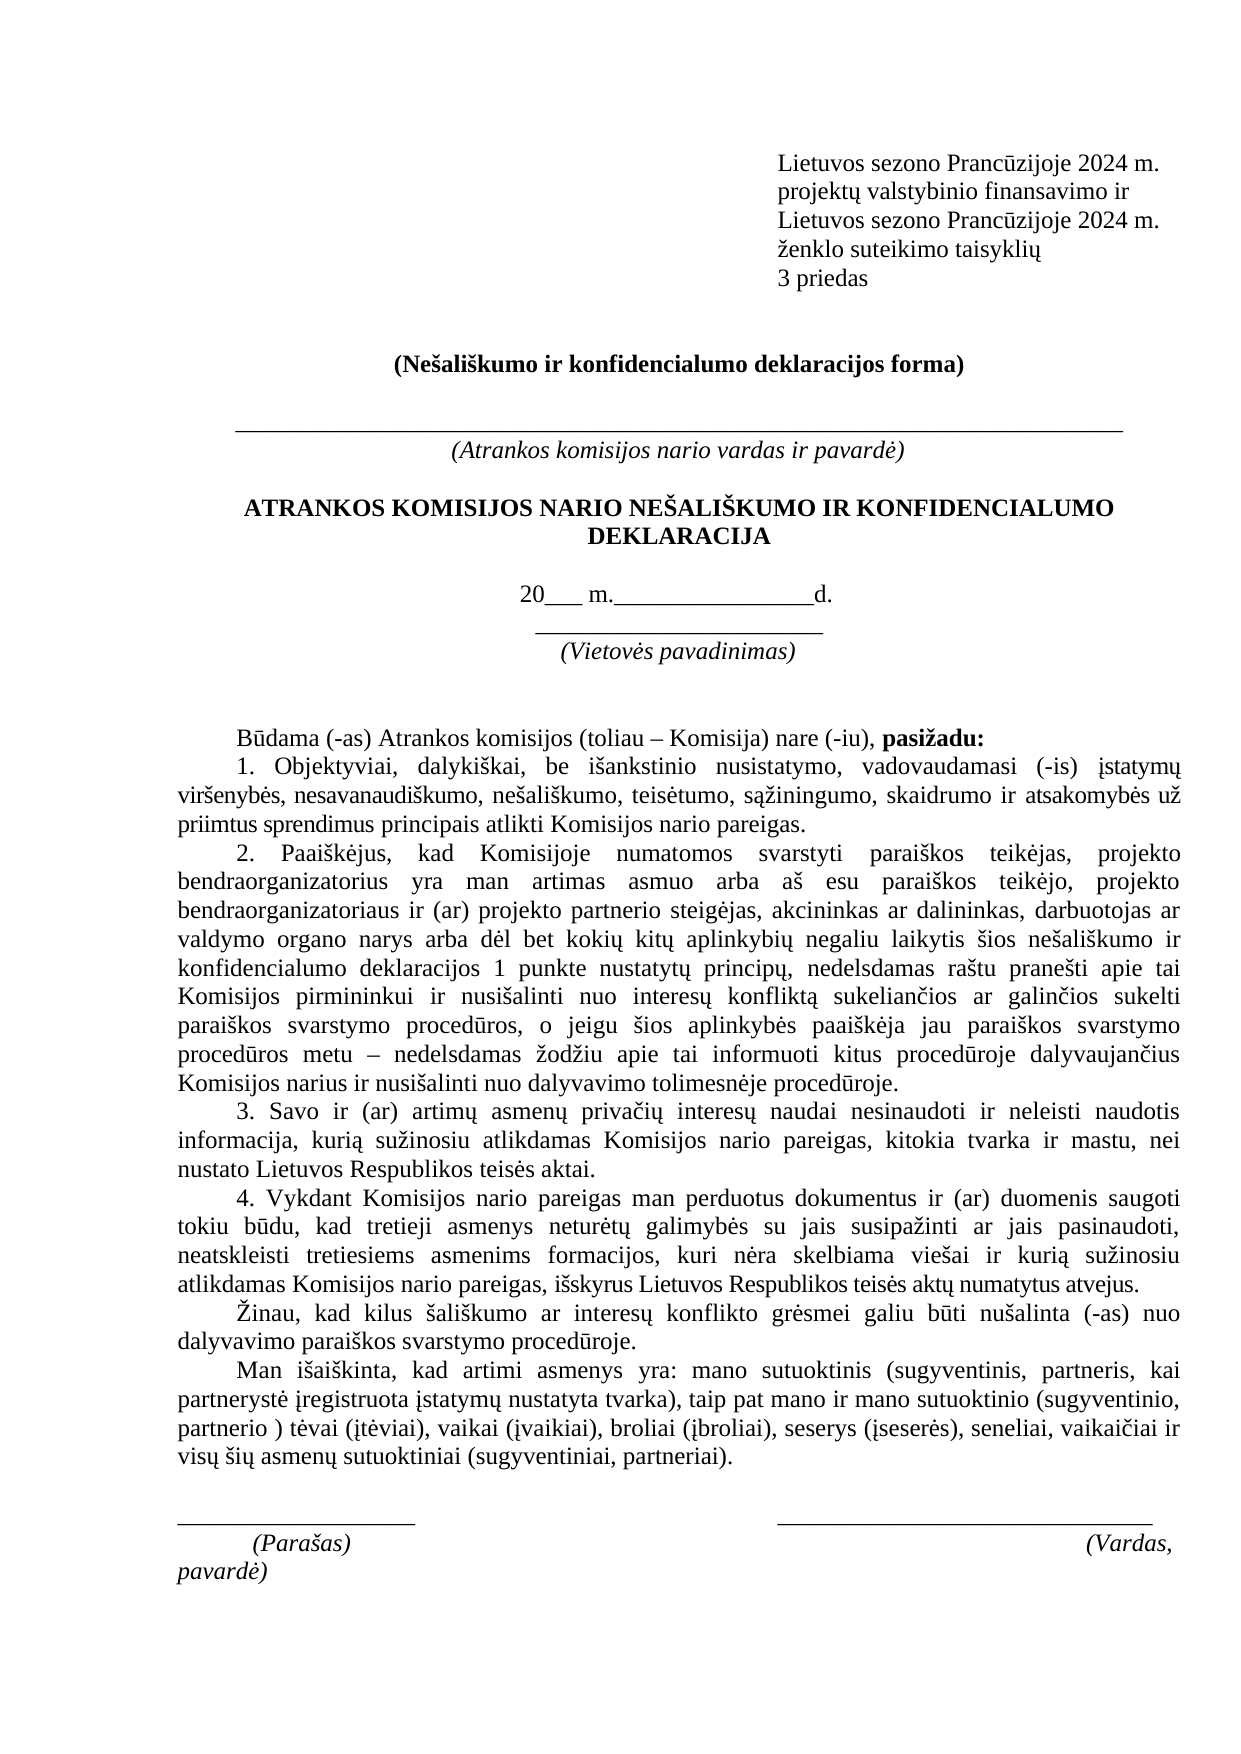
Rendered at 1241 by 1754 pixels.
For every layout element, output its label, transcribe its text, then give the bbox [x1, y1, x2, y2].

text _______________________ [177, 608, 1181, 636]
text 3 priedas [777, 263, 1191, 291]
text 2. Paaiškėjus, kad Komisijoje numatomos svarstyti paraiškos teikėjas, projekto bendraorganizatorius yra man artimas asmuo arba aš esu paraiškos teikėjo, projekto bendraorganizatoriaus ir (ar) projekto partnerio steigėjas, akcininkas ar dalininkas, darbuotojas ar valdymo organo narys arba dėl bet kokių kitų aplinkybių negaliu laikytis šios nešališkumo ir konfidencialumo deklaracijos 1 punkte nustatytų principų, nedelsdamas raštu pranešti apie tai Komisijos pirmininkui ir nusišalinti nuo interesų konfliktą sukeliančios ar galinčios sukelti paraiškos svarstymo procedūros, o jeigu šios aplinkybės paaiškėja jau paraiškos svarstymo procedūros metu – nedelsdamas žodžiu apie tai informuoti kitus procedūroje dalyvaujančius Komisijos narius ir nusišalinti nuo dalyvavimo tolimesnėje procedūroje. [177, 838, 1181, 1096]
text Man išaiškinta, kad artimi asmenys yra: mano sutuoktinis (sugyventinis, partneris, kai partnerystė įregistruota įstatymų nustatyta tvarka), taip pat mano ir mano sutuoktinio (sugyventinio, partnerio ) tėvai (įtėviai), vaikai (įvaikiai), broliai (įbroliai), seserys (įseserės), seneliai, vaikaičiai ir visų šių asmenų sutuoktiniai (sugyventiniai, partneriai). [177, 1355, 1181, 1470]
text 3. Savo ir (ar) artimų asmenų privačių interesų naudai nesinaudoti ir neleisti naudotis informacija, kurią sužinosiu atlikdamas Komisijos nario pareigas, kitokia tvarka ir mastu, nei nustato Lietuvos Respublikos teisės aktai. [177, 1096, 1181, 1183]
text (Atrankos komisijos nario vardas ir pavardė) [177, 435, 1181, 464]
text 1. Objektyviai, dalykiškai, be išankstinio nusistatymo, vadovaudamasi (-is) įstatymų viršenybės, nesavanaudiškumo, nešališkumo, teisėtumo, sąžiningumo, skaidrumo ir atsakomybės už priimtus sprendimus principais atlikti Komisijos nario pareigas. [177, 751, 1181, 838]
text Būdama (-as) Atrankos komisijos (toliau – Komisija) nare (-iu), pasižadu: [177, 723, 1181, 751]
text 20___ m.________________d. [177, 579, 1181, 608]
text (Parašas) (Vardas, pavardė) [177, 1528, 1181, 1585]
text Žinau, kad kilus šališkumo ar interesų konflikto grėsmei galiu būti nušalinta (-as) nuo dalyvavimo paraiškos svarstymo procedūroje. [177, 1298, 1181, 1355]
text (Nešališkumo ir konfidencialumo deklaracijos forma) [177, 349, 1181, 378]
text ATRANKOS KOMISIJOS NARIO NEŠALIŠKUMO IR KONFIDENCIALUMO DEKLARACIJA [177, 493, 1181, 550]
text (Vietovės pavadinimas) [177, 636, 1181, 665]
text Lietuvos sezono Prancūzijoje 2024 m. projektų valstybinio finansavimo ir Lietuvos sezono Prancūzijoje 2024 m. ženklo suteikimo taisyklių [777, 148, 1191, 263]
text ___________________ ______________________________ [177, 1499, 1181, 1528]
text _______________________________________________________________________ [177, 406, 1181, 435]
text 4. Vykdant Komisijos nario pareigas man perduotus dokumentus ir (ar) duomenis saugoti tokiu būdu, kad tretieji asmenys neturėtų galimybės su jais susipažinti ar jais pasinaudoti, neatskleisti tretiesiems asmenims formacijos, kuri nėra skelbiama viešai ir kurią sužinosiu atlikdamas Komisijos nario pareigas, išskyrus Lietuvos Respublikos teisės aktų numatytus atvejus. [177, 1183, 1181, 1298]
